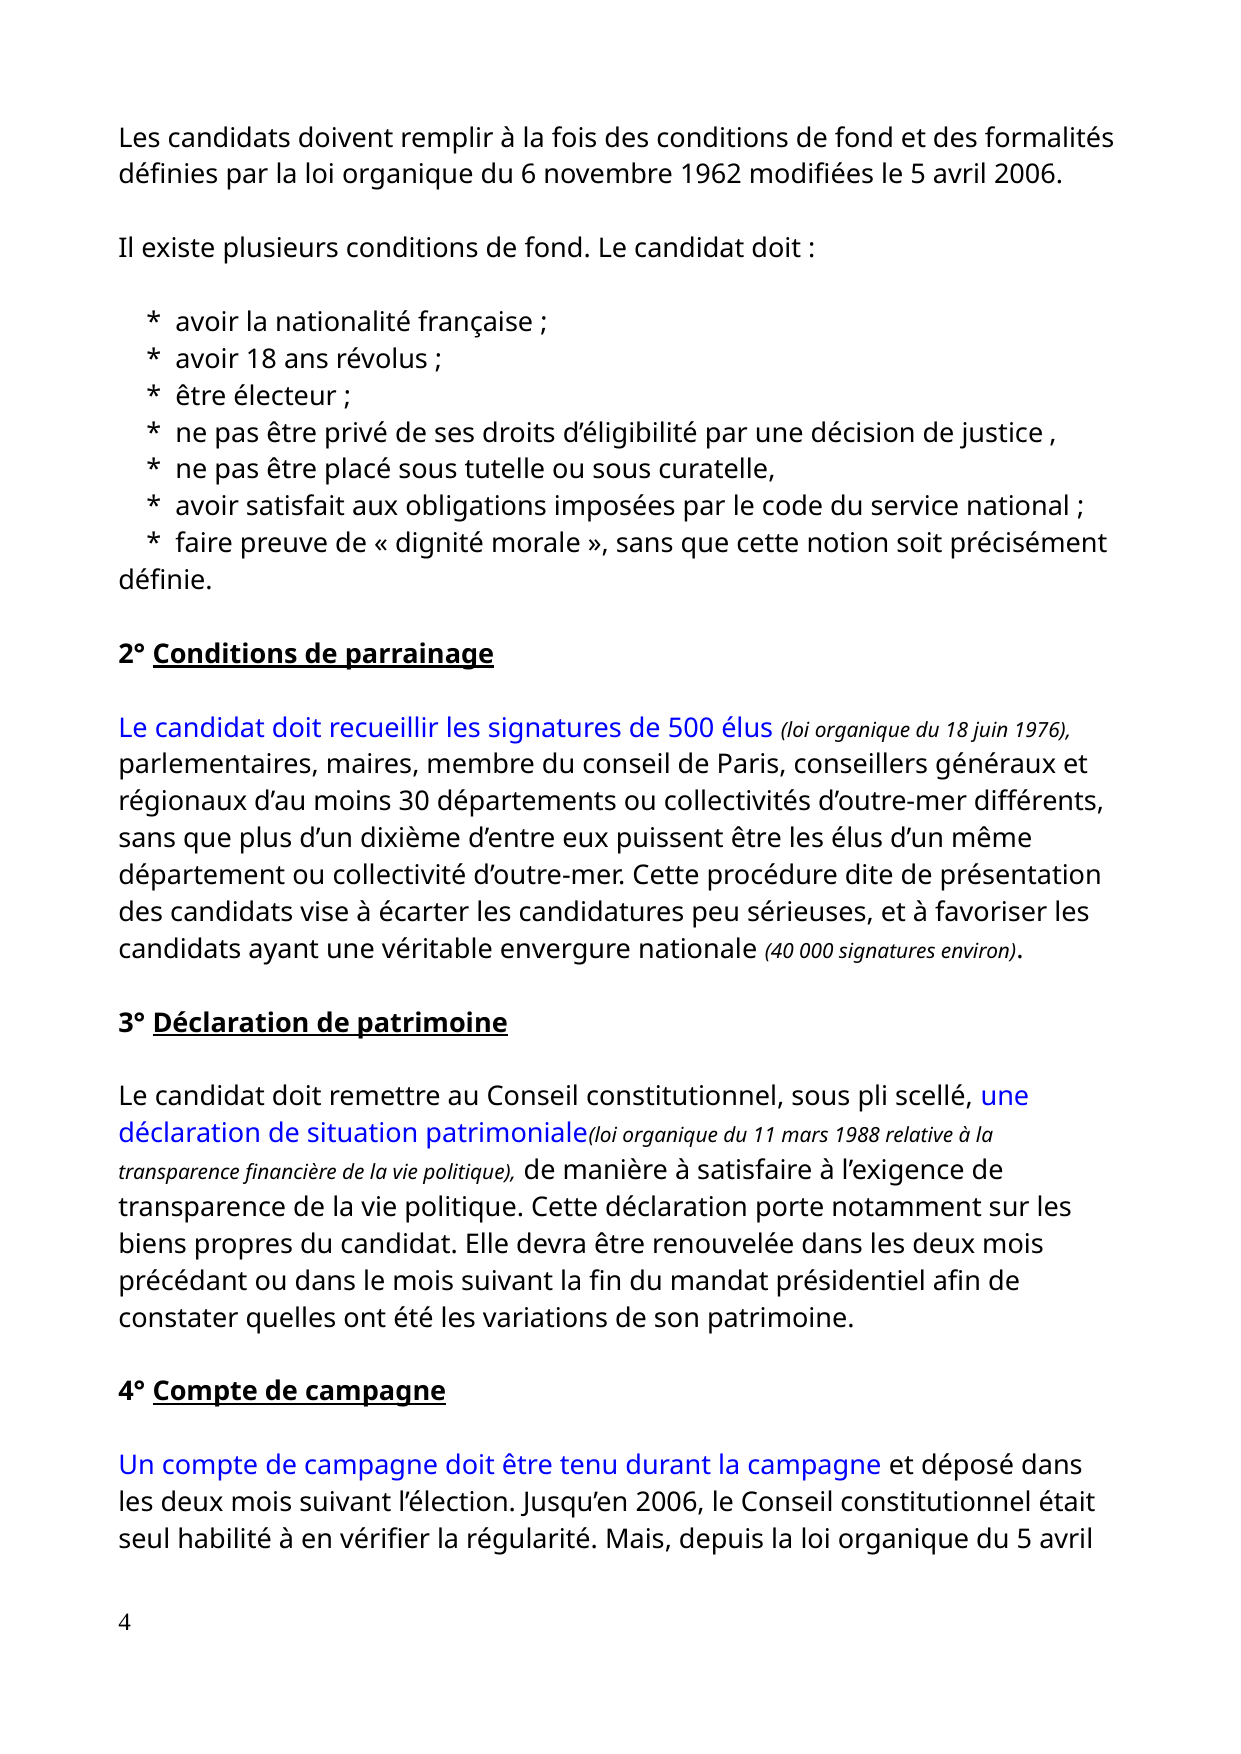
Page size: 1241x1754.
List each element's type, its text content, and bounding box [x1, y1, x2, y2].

text * avoir la nationalité française ; [118, 302, 1122, 339]
text * être électeur ; [118, 376, 1122, 413]
text Les candidats doivent remplir à la fois des conditions de fond et des formalités définies par la loi organique du 6 novembre 1962 modifiées le 5 avril 2006. [118, 118, 1122, 192]
text 3° Déclaration de patrimoine [118, 1003, 1122, 1040]
text 2° Conditions de parrainage [118, 634, 1122, 671]
text Le candidat doit remettre au Conseil constitutionnel, sous pli scellé, une déclaration de situation patrimoniale(loi organique du 11 mars 1988 relative à la transparence financière de la vie politique), de manière à satisfaire à l’exigence de transparence de la vie politique. Cette déclaration porte notamment sur les biens propres du candidat. Elle devra être renouvelée dans les deux mois précédant ou dans le mois suivant la fin du mandat présidentiel afin de constater quelles ont été les variations de son patrimoine. [118, 1077, 1122, 1335]
text * ne pas être placé sous tutelle ou sous curatelle, [118, 450, 1122, 487]
text * avoir 18 ans révolus ; [118, 339, 1122, 376]
text Il existe plusieurs conditions de fond. Le candidat doit : [118, 229, 1122, 266]
text Un compte de campagne doit être tenu durant la campagne et déposé dans les deux mois suivant l’élection. Jusqu’en 2006, le Conseil constitutionnel était seul habilité à en vérifier la régularité. Mais, depuis la loi organique du 5 avril [118, 1446, 1122, 1556]
text 4° Compte de campagne [118, 1372, 1122, 1409]
text * faire preuve de « dignité morale », sans que cette notion soit précisément définie. [118, 524, 1122, 597]
text Le candidat doit recueillir les signatures de 500 élus (loi organique du 18 juin 1976), parlementaires, maires, membre du conseil de Paris, conseillers généraux et régionaux d’au moins 30 départements ou collectivités d’outre-mer différents, sans que plus d’un dixième d’entre eux puissent être les élus d’un même département ou collectivité d’outre-mer. Cette procédure dite de présentation des candidats vise à écarter les candidatures peu sérieuses, et à favoriser les candidats ayant une véritable envergure nationale (40 000 signatures environ). [118, 708, 1122, 966]
text * avoir satisfait aux obligations imposées par le code du service national ; [118, 487, 1122, 524]
text * ne pas être privé de ses droits d’éligibilité par une décision de justice , [118, 413, 1122, 450]
